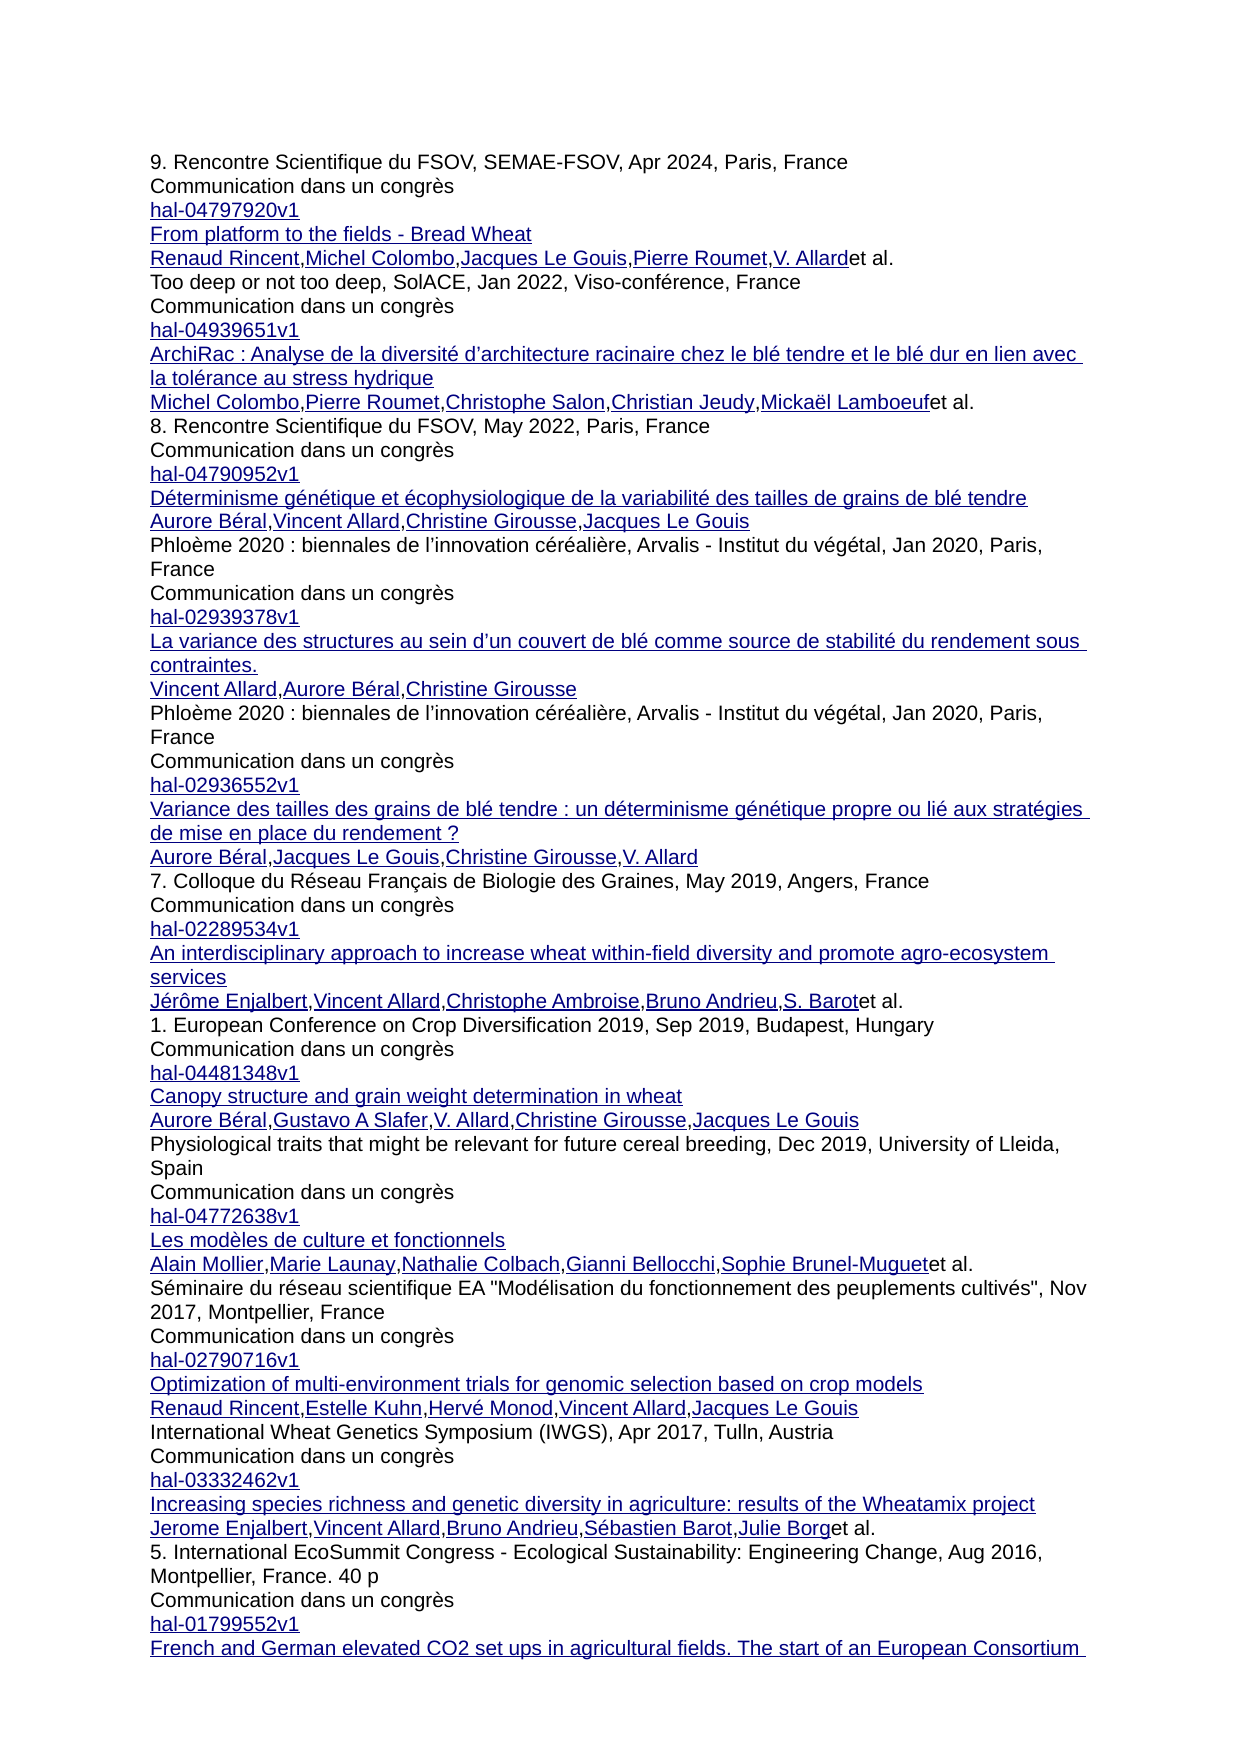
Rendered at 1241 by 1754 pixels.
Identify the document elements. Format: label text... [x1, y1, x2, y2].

table_cell Variance des tailles des grains de blé tendre : un déterminisme génétique propre ou lié aux stratégies [150, 797, 1090, 818]
table_cell Increasing species richness and genetic diversity in agriculture: results of the Wheatamix project Jerome Enjalbert,Vincent Allard,Bruno Andrieu,Sébastien Barot,Julie Borget al. 5. International EcoSummit Congress - Ecological Sustainability: Engineering Change, Aug 2016, Montpellier, France. 40 p Communication dans un congrès hal-01799552v1 [150, 1492, 1090, 1635]
table_cell An interdisciplinary approach to increase wheat within-field diversity and promote agro-ecosystem services Jérôme Enjalbert,Vincent Allard,Christophe Ambroise,Bruno Andrieu,S. Barotet al. 1. European Conference on Crop Diversification 2019, Sep 2019, Budapest, Hungary Communication dans un congrès hal-04481348v1 [150, 941, 1090, 1084]
table_cell de mise en place du rendement ? Aurore Béral,Jacques Le Gouis,Christine Girousse,V. Allard 7. Colloque du Réseau Français de Biologie des Graines, May 2019, Angers, France Communication dans un congrès hal-02289534v1 [150, 819, 1090, 941]
table_cell Les modèles de culture et fonctionnels Alain Mollier,Marie Launay,Nathalie Colbach,Gianni Bellocchi,Sophie Brunel-Muguetet al. Séminaire du réseau scientifique EA "Modélisation du fonctionnement des peuplements cultivés", Nov 2017, Montpellier, France Communication dans un congrès hal-02790716v1 [150, 1228, 1090, 1372]
table_cell French and German elevated CO2 set ups in agricultural fields. The start of an European Consortium [150, 1635, 1090, 1659]
table_cell Déterminisme génétique et écophysiologique de la variabilité des tailles de grains de blé tendre Aurore Béral,Vincent Allard,Christine Girousse,Jacques Le Gouis Phloème 2020 : biennales de l’innovation céréalière, Arvalis - Institut du végétal, Jan 2020, Paris, France Communication dans un congrès hal-02939378v1 [150, 485, 1090, 629]
table_cell 9. Rencontre Scientifique du FSOV, SEMAE-FSOV, Apr 2024, Paris, France Communication dans un congrès hal-04797920v1 [150, 150, 1090, 222]
table_cell ArchiRac : Analyse de la diversité d’architecture racinaire chez le blé tendre et le blé dur en lien avec la tolérance au stress hydrique Michel Colombo,Pierre Roumet,Christophe Salon,Christian Jeudy,Mickaël Lamboeufet al. 8. Rencontre Scientifique du FSOV, May 2022, Paris, France Communication dans un congrès hal-04790952v1 [150, 342, 1090, 485]
table_cell Optimization of multi-environment trials for genomic selection based on crop models Renaud Rincent,Estelle Kuhn,Hervé Monod,Vincent Allard,Jacques Le Gouis International Wheat Genetics Symposium (IWGS), Apr 2017, Tulln, Austria Communication dans un congrès hal-03332462v1 [150, 1372, 1090, 1492]
table_cell From platform to the fields - Bread Wheat Renaud Rincent,Michel Colombo,Jacques Le Gouis,Pierre Roumet,V. Allardet al. Too deep or not too deep, SolACE, Jan 2022, Viso-conférence, France Communication dans un congrès hal-04939651v1 [150, 222, 1090, 342]
table_cell La variance des structures au sein d’un couvert de blé comme source de stabilité du rendement sous contraintes. Vincent Allard,Aurore Béral,Christine Girousse Phloème 2020 : biennales de l’innovation céréalière, Arvalis - Institut du végétal, Jan 2020, Paris, France Communication dans un congrès hal-02936552v1 [150, 629, 1090, 797]
table_cell Canopy structure and grain weight determination in wheat Aurore Béral,Gustavo A Slafer,V. Allard,Christine Girousse,Jacques Le Gouis Physiological traits that might be relevant for future cereal breeding, Dec 2019, University of Lleida, Spain Communication dans un congrès hal-04772638v1 [150, 1084, 1090, 1228]
